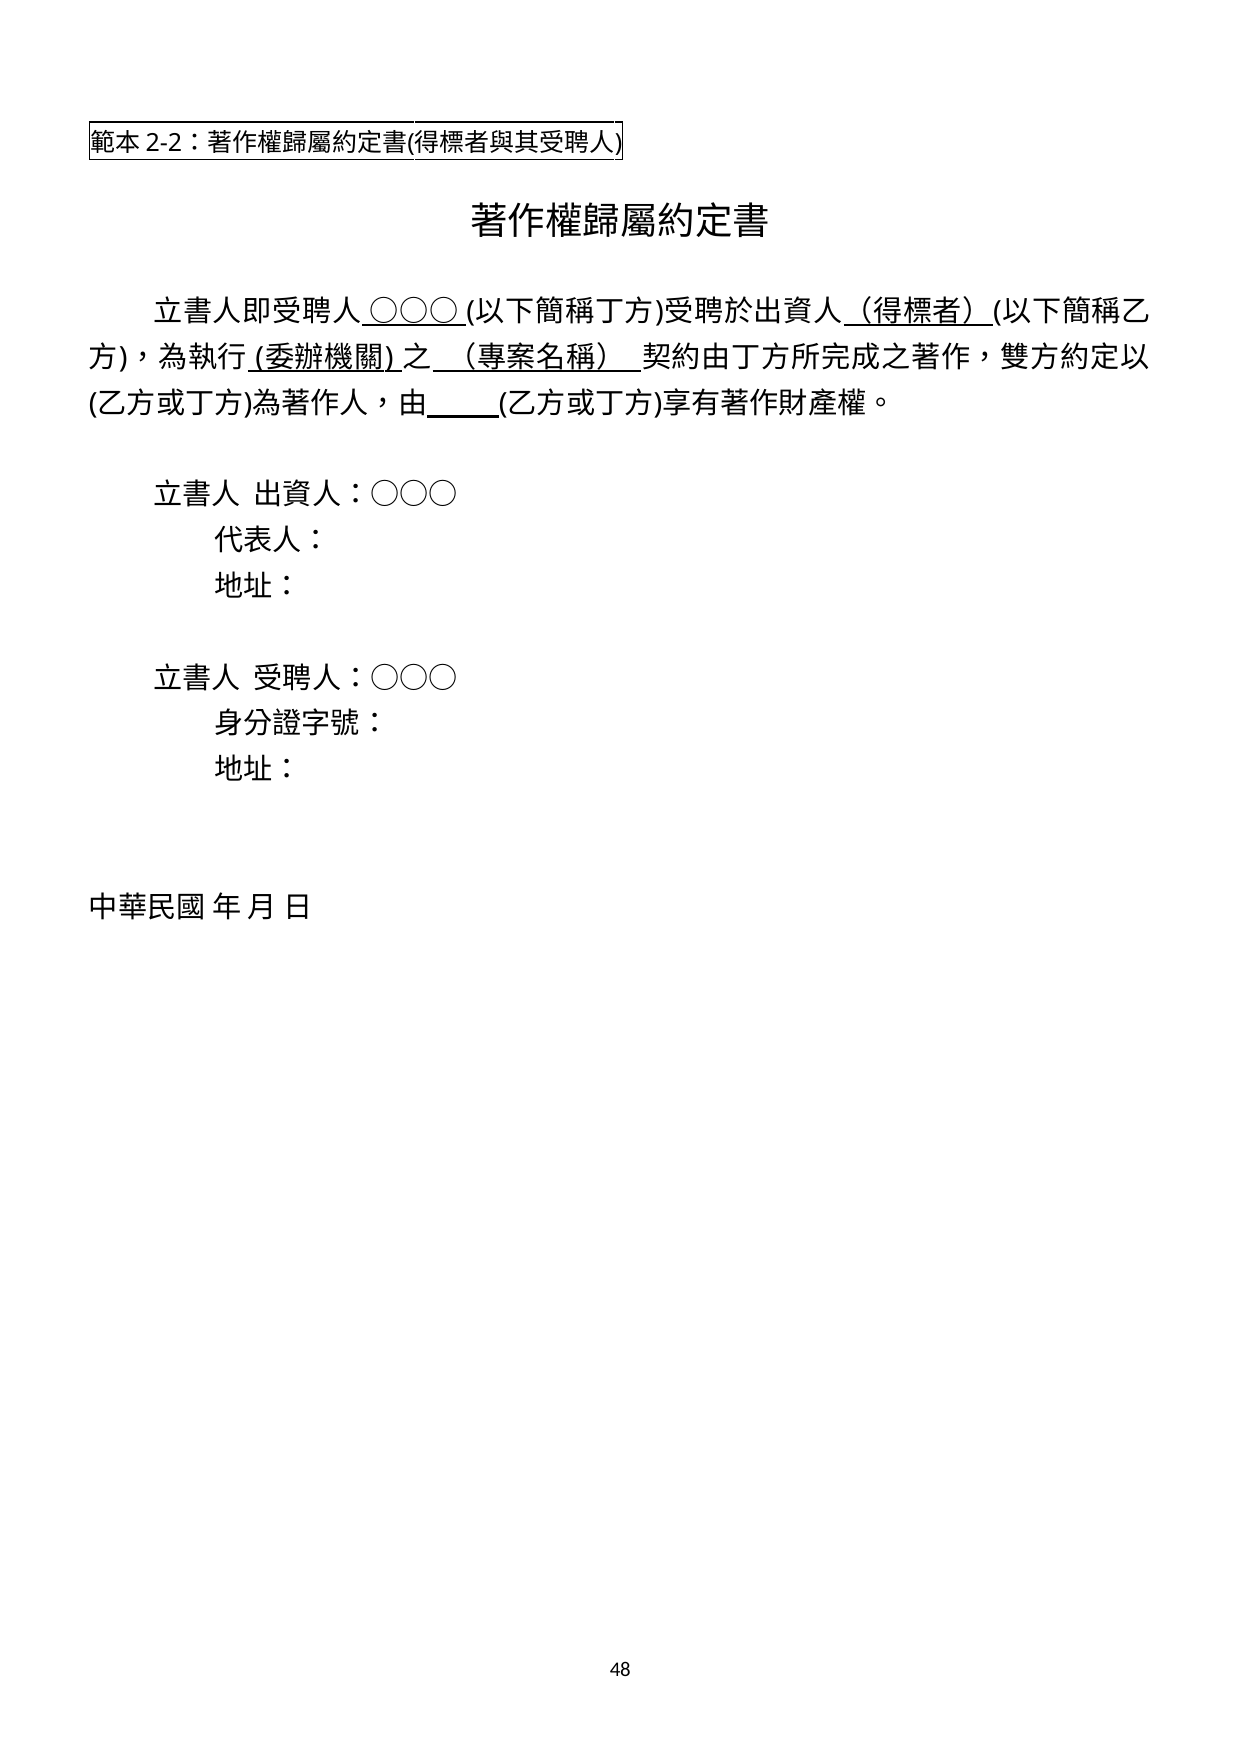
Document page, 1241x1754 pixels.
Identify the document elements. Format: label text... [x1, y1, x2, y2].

text 身分證字號： [89, 697, 1152, 743]
text 地址： [89, 743, 1152, 789]
text 中華民國 年 月 日 [89, 881, 1152, 926]
text 代表人： [89, 514, 1152, 560]
text 著作權歸屬約定書 [89, 201, 1152, 243]
text 地址： [89, 560, 1152, 606]
text 範本 2-2：著作權歸屬約定書(得標者與其受聘人) [89, 118, 1152, 160]
text 立書人 出資人：○○○ [89, 468, 1152, 514]
text 立書人即受聘人 ○○○ (以下簡稱丁方)受聘於出資人（得標者）(以下簡稱乙方)，為執行 (委辦機關) 之 （專案名稱） 契約由丁方所完成之著作，雙方約定以 (乙方或丁方)為著作人，由 (乙方或丁方)享有著作財產權。 [89, 285, 1152, 422]
text 立書人 受聘人：○○○ [89, 651, 1152, 697]
